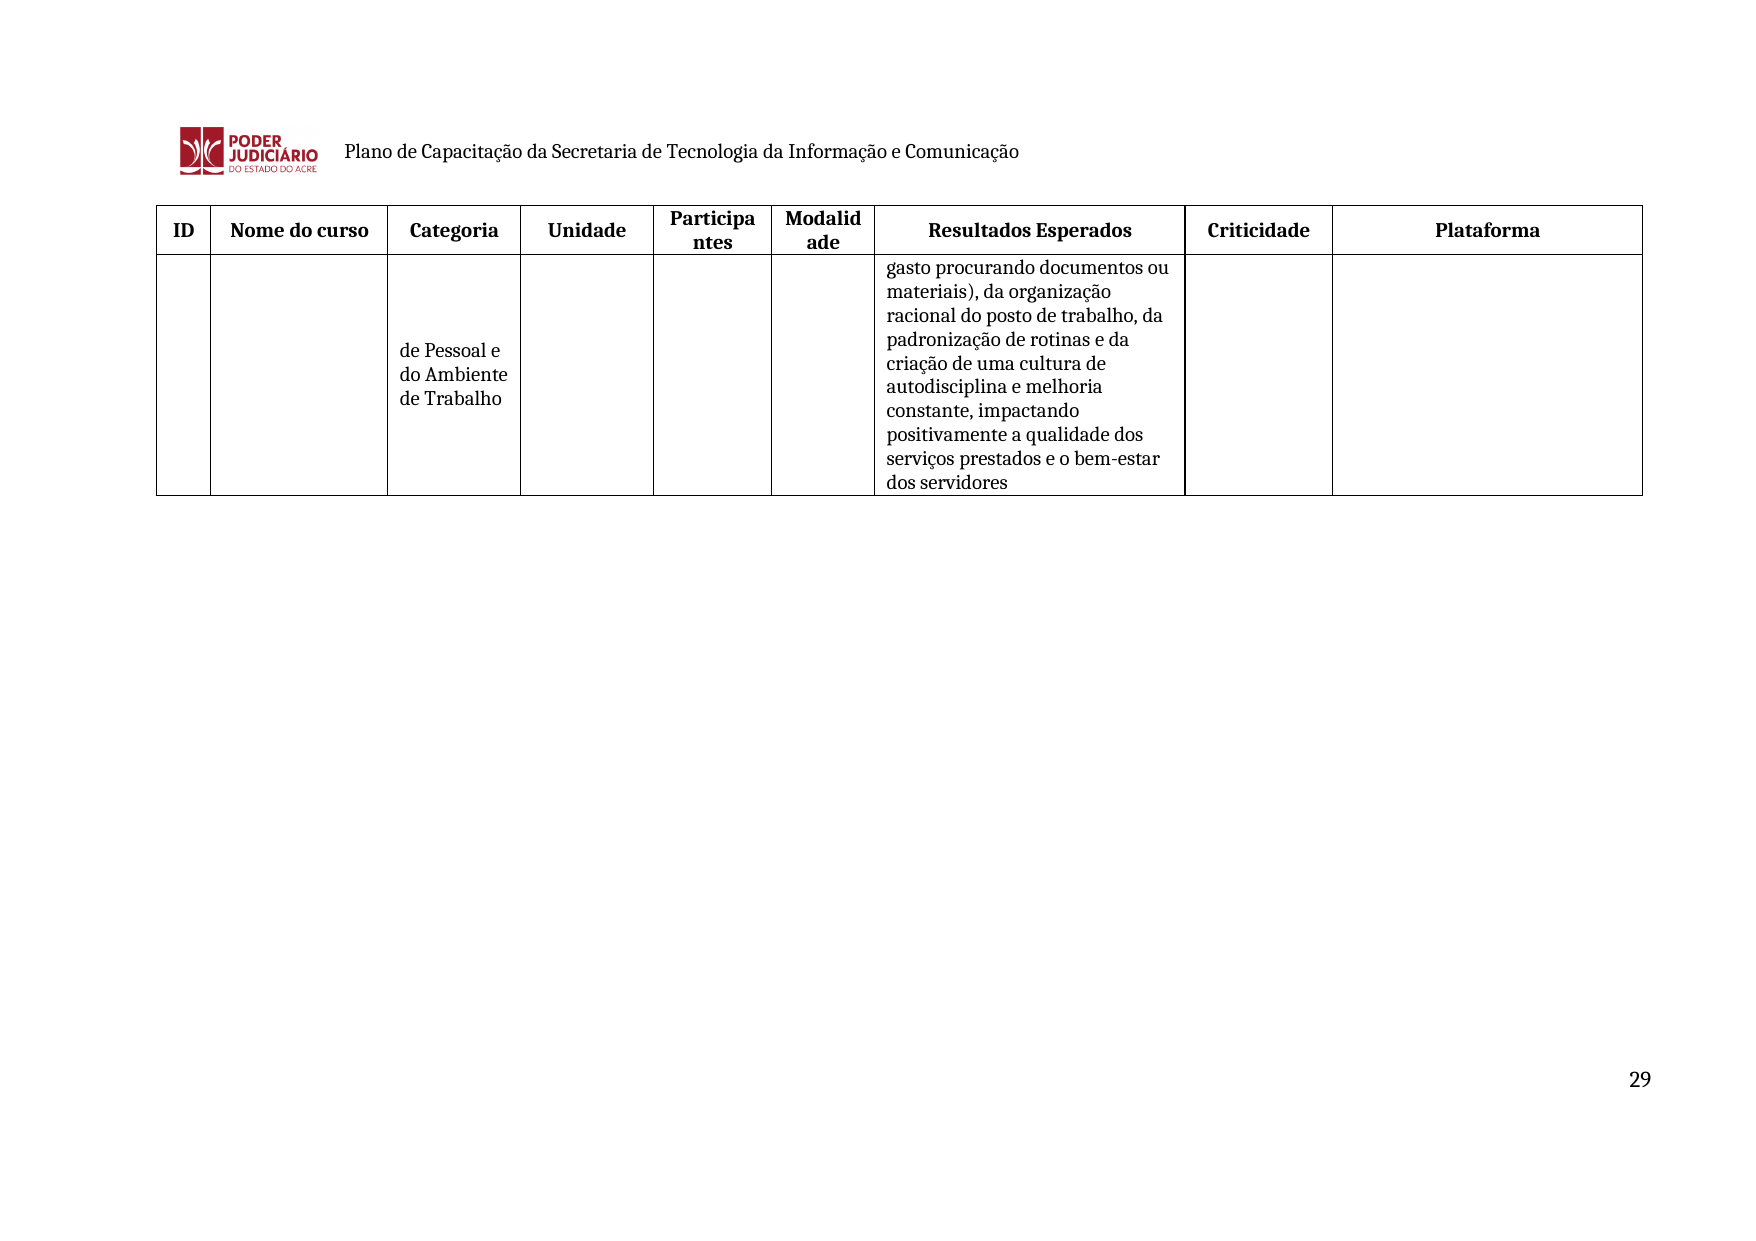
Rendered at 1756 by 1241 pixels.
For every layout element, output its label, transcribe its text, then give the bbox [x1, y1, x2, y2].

table_cell [772, 255, 874, 495]
table_cell [521, 255, 653, 495]
table_header Unidade [521, 206, 653, 254]
table_header ID [157, 206, 210, 254]
table_cell gasto procurando documentos ou materiais), da organização racional do posto de trabalho, da padronização de rotinas e da criação de uma cultura de autodisciplina e melhoria constante, impactando positivamente a qualidade dos serviços prestados e o bem-estar dos servidores [875, 255, 1184, 495]
table_header Plataforma [1333, 206, 1642, 254]
table_header Modalidade [772, 206, 874, 254]
table_cell [211, 255, 387, 495]
table_header Participantes [654, 206, 771, 254]
table_header Resultados Esperados [875, 206, 1184, 254]
picture [177, 123, 321, 179]
table_cell [1333, 255, 1642, 495]
table_header Nome do curso [211, 206, 387, 254]
table_cell [1186, 255, 1332, 495]
table_header Criticidade [1186, 206, 1332, 254]
table_cell [654, 255, 771, 495]
table_cell de Pessoal e do Ambiente de Trabalho [388, 255, 520, 495]
table_header Categoria [388, 206, 520, 254]
table_cell [157, 255, 210, 495]
